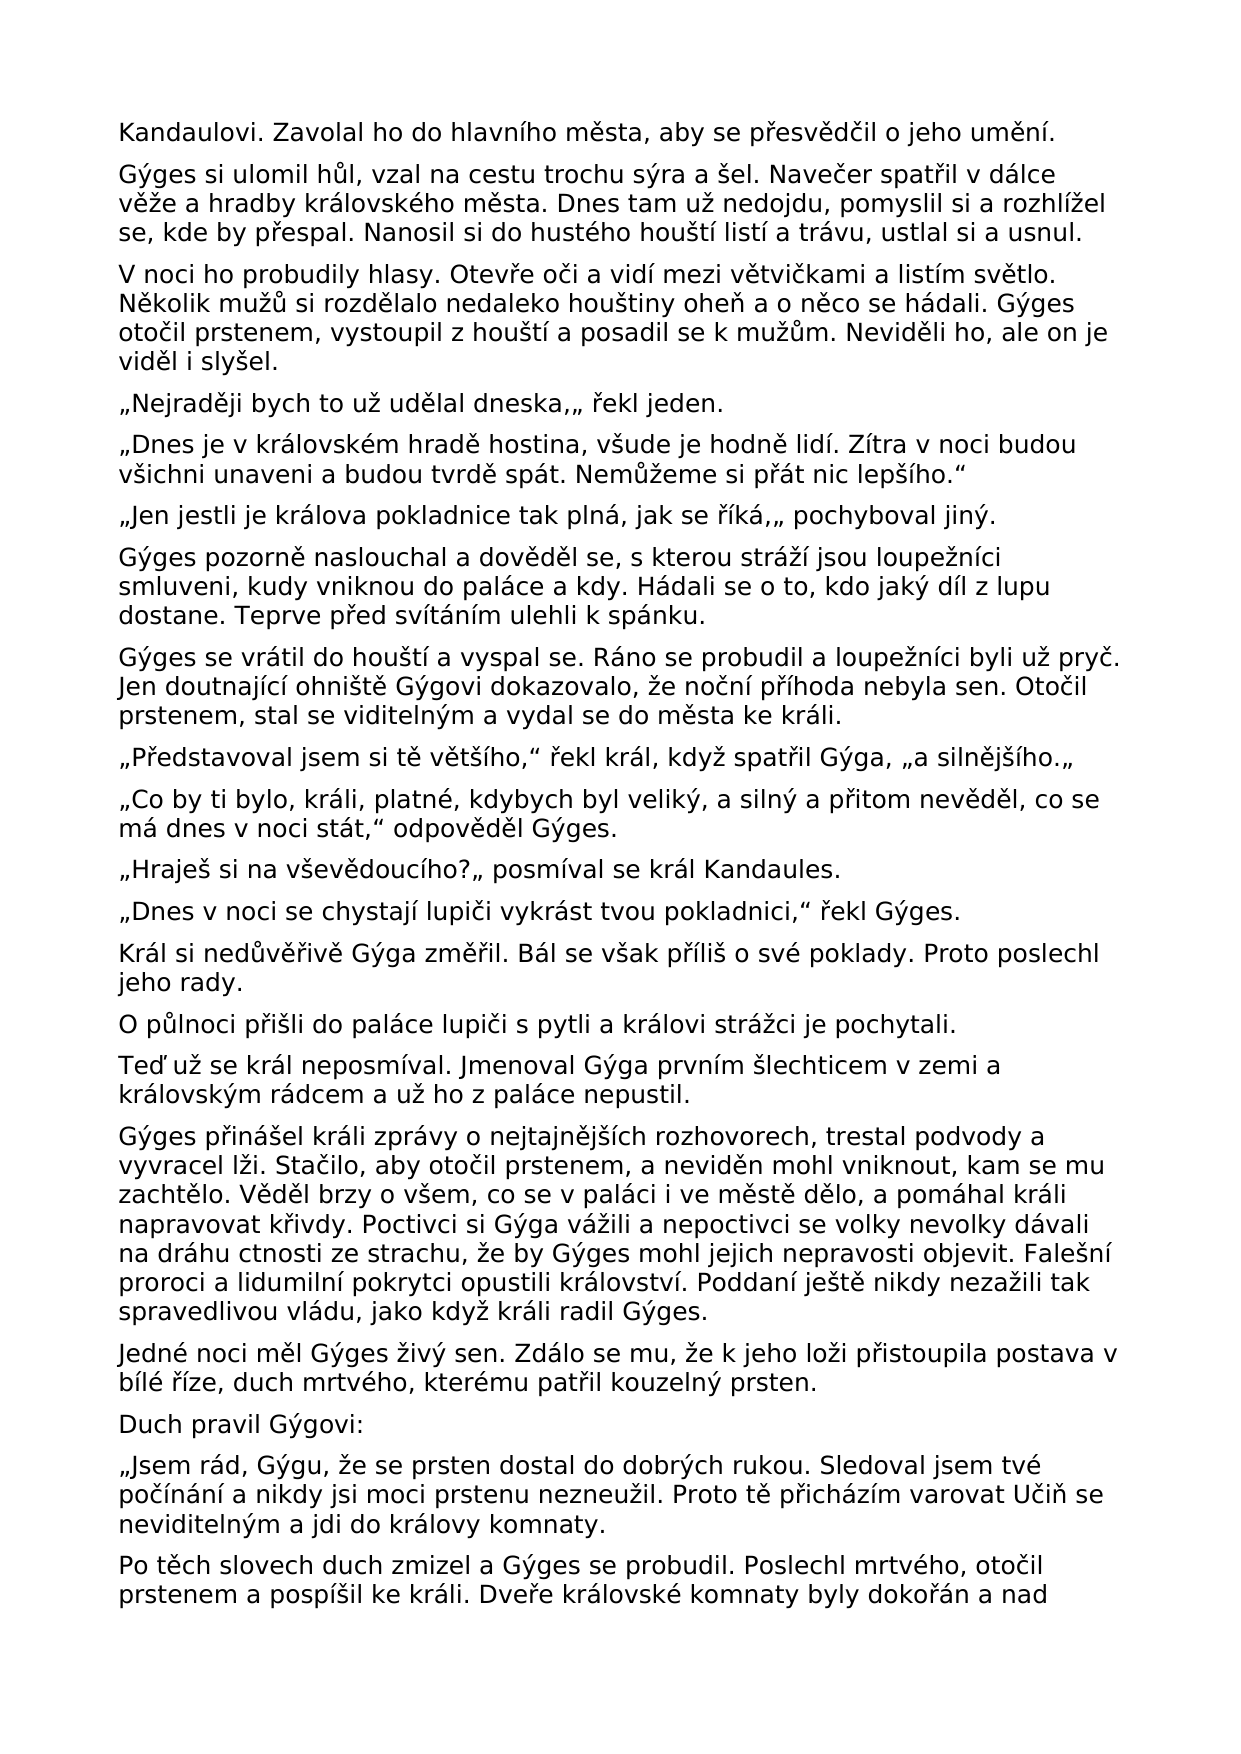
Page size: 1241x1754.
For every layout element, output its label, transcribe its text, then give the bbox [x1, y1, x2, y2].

text Duch pravil Gýgovi: [118, 1410, 1122, 1439]
text O půlnoci přišli do paláce lupiči s pytli a královi strážci je pochytali. [118, 1010, 1122, 1039]
text Po těch slovech duch zmizel a Gýges se probudil. Poslechl mrtvého, otočil prstenem a pospíšil ke králi. Dveře královské komnaty byly dokořán a nad [118, 1551, 1122, 1610]
text „Jsem rád, Gýgu, že se prsten dostal do dobrých rukou. Sledoval jsem tvé počínání a nikdy jsi moci prstenu nezneužil. Proto tě přicházím varovat Učiň se neviditelným a jdi do královy komnaty. [118, 1451, 1122, 1539]
text „Hraješ si na vševědoucího?„ posmíval se král Kandaules. [118, 856, 1122, 885]
text Gýges se vrátil do houští a vyspal se. Ráno se probudil a loupežníci byli už pryč. Jen doutnající ohniště Gýgovi dokazovalo, že noční příhoda nebyla sen. Otočil prstenem, stal se viditelným a vydal se do města ke králi. [118, 643, 1122, 731]
text Kandaulovi. Zavolal ho do hlavního města, aby se přesvědčil o jeho umění. [118, 118, 1122, 147]
text „Dnes je v královském hradě hostina, všude je hodně lidí. Zítra v noci budou všichni unaveni a budou tvrdě spát. Nemůžeme si přát nic lepšího.“ [118, 431, 1122, 489]
text „Představoval jsem si tě většího,“ řekl král, když spatřil Gýga, „a silnějšího.„ [118, 743, 1122, 772]
text „Co by ti bylo, králi, platné, kdybych byl veliký, a silný a přitom nevěděl, co se má dnes v noci stát,“ odpověděl Gýges. [118, 785, 1122, 843]
text Gýges přinášel králi zprávy o nejtajnějších rozhovorech, trestal podvody a vyvracel lži. Stačilo, aby otočil prstenem, a neviděn mohl vniknout, kam se mu zachtělo. Věděl brzy o všem, co se v paláci i ve městě dělo, a pomáhal králi napravovat křivdy. Poctivci si Gýga vážili a nepoctivci se volky nevolky dávali na dráhu ctnosti ze strachu, že by Gýges mohl jejich nepravosti objevit. Falešní proroci a lidumilní pokrytci opustili království. Poddaní ještě nikdy nezažili tak spravedlivou vládu, jako když králi radil Gýges. [118, 1122, 1122, 1326]
text „Dnes v noci se chystají lupiči vykrást tvou pokladnici,“ řekl Gýges. [118, 897, 1122, 926]
text „Nejraději bych to už udělal dneska,„ řekl jeden. [118, 389, 1122, 418]
text Gýges pozorně naslouchal a dověděl se, s kterou stráží jsou loupežníci smluveni, kudy vniknou do paláce a kdy. Hádali se o to, kdo jaký díl z lupu dostane. Teprve před svítáním ulehli k spánku. [118, 543, 1122, 631]
text Gýges si ulomil hůl, vzal na cestu trochu sýra a šel. Navečer spatřil v dálce věže a hradby královského města. Dnes tam už nedojdu, pomyslil si a rozhlížel se, kde by přespal. Nanosil si do hustého houští listí a trávu, ustlal si a usnul. [118, 160, 1122, 247]
text Král si nedůvěřivě Gýga změřil. Bál se však příliš o své poklady. Proto poslechl jeho rady. [118, 939, 1122, 997]
text „Jen jestli je králova pokladnice tak plná, jak se říká,„ pochyboval jiný. [118, 501, 1122, 531]
text V noci ho probudily hlasy. Otevře oči a vidí mezi větvičkami a listím světlo. Několik mužů si rozdělalo nedaleko houštiny oheň a o něco se hádali. Gýges otočil prstenem, vystoupil z houští a posadil se k mužům. Neviděli ho, ale on je viděl i slyšel. [118, 260, 1122, 376]
text Jedné noci měl Gýges živý sen. Zdálo se mu, že k jeho loži přistoupila postava v bílé říze, duch mrtvého, kterému patřil kouzelný prsten. [118, 1339, 1122, 1397]
text Teď už se král neposmíval. Jmenoval Gýga prvním šlechticem v zemi a královským rádcem a už ho z paláce nepustil. [118, 1051, 1122, 1110]
